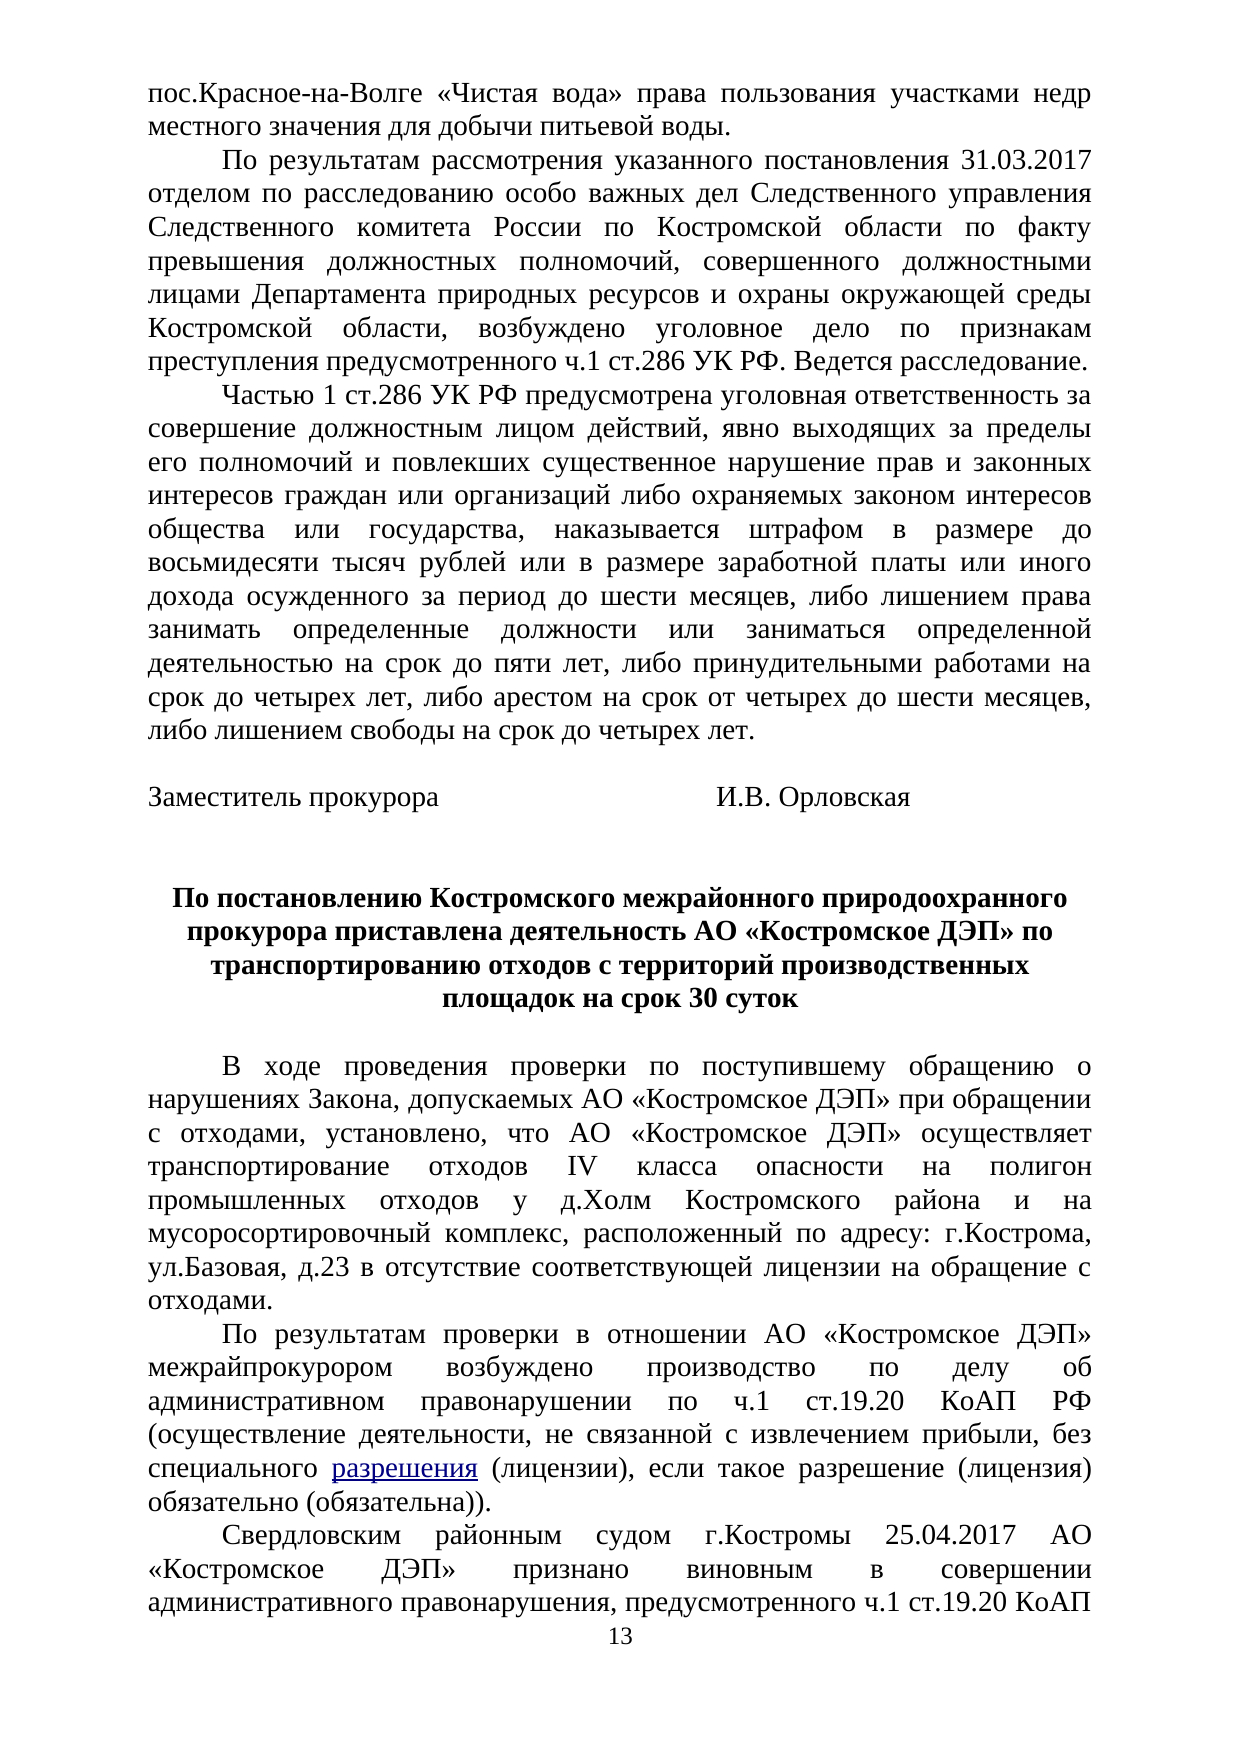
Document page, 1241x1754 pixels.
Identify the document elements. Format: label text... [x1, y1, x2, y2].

text пос.Красное-на-Волге «Чистая вода» права пользования участками недр местного значения для добычи питьевой воды. [148, 75, 1092, 142]
text По результатам рассмотрения указанного постановления 31.03.2017 отделом по расследованию особо важных дел Следственного управления Следственного комитета России по Костромской области по факту превышения должностных полномочий, совершенного должностными лицами Департамента природных ресурсов и охраны окружающей среды Костромской области, возбуждено уголовное дело по признакам преступления предусмотренного ч.1 ст.286 УК РФ. Ведется расследование. [148, 142, 1092, 377]
text По постановлению Костромского межрайонного природоохранного прокурора приставлена деятельность АО «Костромское ДЭП» по транспортированию отходов с территорий производственных площадок на срок 30 суток [148, 880, 1092, 1014]
text В ходе проведения проверки по поступившему обращению о нарушениях Закона, допускаемых АО «Костромское ДЭП» при обращении с отходами, установлено, что АО «Костромское ДЭП» осуществляет транспортирование отходов IV класса опасности на полигон промышленных отходов у д.Холм Костромского района и на мусоросортировочный комплекс, расположенный по адресу: г.Кострома, ул.Базовая, д.23 в отсутствие соответствующей лицензии на обращение с отходами. [148, 1048, 1092, 1316]
text Свердловским районным судом г.Костромы 25.04.2017 АО «Костромское ДЭП» признано виновным в совершении административного правонарушения, предусмотренного ч.1 ст.19.20 КоАП [148, 1517, 1092, 1618]
text Частью 1 ст.286 УК РФ предусмотрена уголовная ответственность за совершение должностным лицом действий, явно выходящих за пределы его полномочий и повлекших существенное нарушение прав и законных интересов граждан или организаций либо охраняемых законом интересов общества или государства, наказывается штрафом в размере до восьмидесяти тысяч рублей или в размере заработной платы или иного дохода осужденного за период до шести месяцев, либо лишением права занимать определенные должности или заниматься определенной деятельностью на срок до пяти лет, либо принудительными работами на срок до четырех лет, либо арестом на срок от четырех до шести месяцев, либо лишением свободы на срок до четырех лет. [148, 377, 1092, 746]
text Заместитель прокурора И.В. Орловская [148, 779, 1092, 813]
text По результатам проверки в отношении АО «Костромское ДЭП» межрайпрокурором возбуждено производство по делу об административном правонарушении по ч.1 ст.19.20 КоАП РФ (осуществление деятельности, не связанной с извлечением прибыли, без специального разрешения (лицензии), если такое разрешение (лицензия) обязательно (обязательна)). [148, 1316, 1092, 1517]
